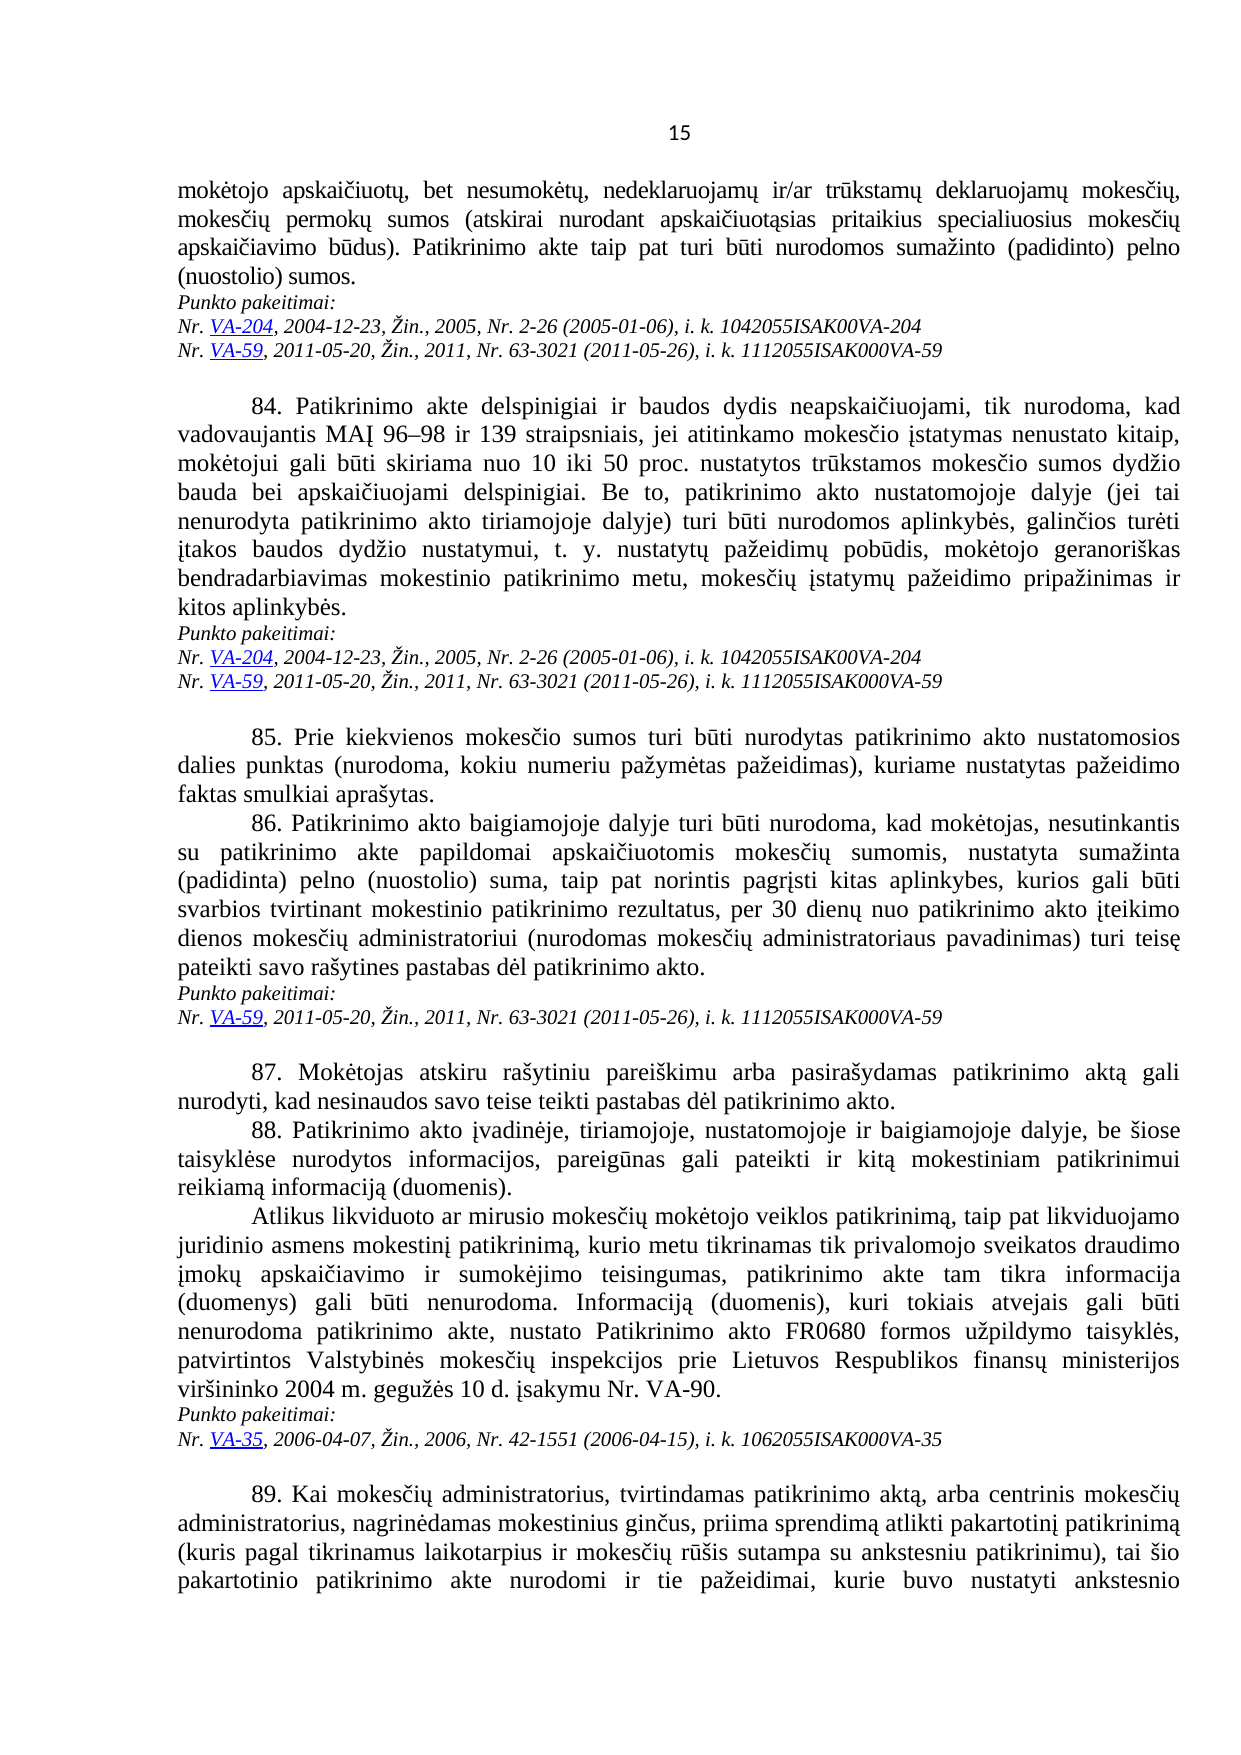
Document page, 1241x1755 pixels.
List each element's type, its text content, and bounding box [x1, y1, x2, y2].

text Nr. VA-59, 2011-05-20, Žin., 2011, Nr. 63-3021 (2011-05-26), i. k. 1112055ISAK000VA-59 [177, 669, 1181, 693]
text Nr. VA-204, 2004-12-23, Žin., 2005, Nr. 2-26 (2005-01-06), i. k. 1042055ISAK00VA-204 [177, 645, 1181, 669]
text mokėtojo apskaičiuotų, bet nesumokėtų, nedeklaruojamų ir/ar trūkstamų deklaruojamų mokesčių, mokesčių permokų sumos (atskirai nurodant apskaičiuotąsias pritaikius specialiuosius mokesčių apskaičiavimo būdus). Patikrinimo akte taip pat turi būti nurodomos sumažinto (padidinto) pelno (nuostolio) sumos. [177, 175, 1181, 290]
text Atlikus likviduoto ar mirusio mokesčių mokėtojo veiklos patikrinimą, taip pat likviduojamo juridinio asmens mokestinį patikrinimą, kurio metu tikrinamas tik privalomojo sveikatos draudimo įmokų apskaičiavimo ir sumokėjimo teisingumas, patikrinimo akte tam tikra informacija (duomenys) gali būti nenurodoma. Informaciją (duomenis), kuri tokiais atvejais gali būti nenurodoma patikrinimo akte, nustato Patikrinimo akto FR0680 formos užpildymo taisyklės, patvirtintos Valstybinės mokesčių inspekcijos prie Lietuvos Respublikos finansų ministerijos viršininko 2004 m. gegužės 10 d. įsakymu Nr. VA-90. [177, 1201, 1181, 1402]
text 89. Kai mokesčių administratorius, tvirtindamas patikrinimo aktą, arba centrinis mokesčių administratorius, nagrinėdamas mokestinius ginčus, priima sprendimą atlikti pakartotinį patikrinimą (kuris pagal tikrinamus laikotarpius ir mokesčių rūšis sutampa su ankstesniu patikrinimu), tai šio pakartotinio patikrinimo akte nurodomi ir tie pažeidimai, kurie buvo nustatyti ankstesnio [177, 1479, 1181, 1594]
text Nr. VA-204, 2004-12-23, Žin., 2005, Nr. 2-26 (2005-01-06), i. k. 1042055ISAK00VA-204 [177, 314, 1181, 338]
text Punkto pakeitimai: [177, 1402, 1181, 1426]
text 84. Patikrinimo akte delspinigiai ir baudos dydis neapskaičiuojami, tik nurodoma, kad vadovaujantis MAĮ 96–98 ir 139 straipsniais, jei atitinkamo mokesčio įstatymas nenustato kitaip, mokėtojui gali būti skiriama nuo 10 iki 50 proc. nustatytos trūkstamos mokesčio sumos dydžio bauda bei apskaičiuojami delspinigiai. Be to, patikrinimo akto nustatomojoje dalyje (jei tai nenurodyta patikrinimo akto tiriamojoje dalyje) turi būti nurodomos aplinkybės, galinčios turėti įtakos baudos dydžio nustatymui, t. y. nustatytų pažeidimų pobūdis, mokėtojo geranoriškas bendradarbiavimas mokestinio patikrinimo metu, mokesčių įstatymų pažeidimo pripažinimas ir kitos aplinkybės. [177, 391, 1181, 621]
text Punkto pakeitimai: [177, 621, 1181, 645]
text Nr. VA-59, 2011-05-20, Žin., 2011, Nr. 63-3021 (2011-05-26), i. k. 1112055ISAK000VA-59 [177, 1004, 1181, 1029]
text Nr. VA-35, 2006-04-07, Žin., 2006, Nr. 42-1551 (2006-04-15), i. k. 1062055ISAK000VA-35 [177, 1426, 1181, 1451]
text Punkto pakeitimai: [177, 290, 1181, 314]
text 87. Mokėtojas atskiru rašytiniu pareiškimu arba pasirašydamas patikrinimo aktą gali nurodyti, kad nesinaudos savo teise teikti pastabas dėl patikrinimo akto. [177, 1057, 1181, 1115]
text Punkto pakeitimai: [177, 981, 1181, 1004]
text Nr. VA-59, 2011-05-20, Žin., 2011, Nr. 63-3021 (2011-05-26), i. k. 1112055ISAK000VA-59 [177, 338, 1181, 362]
text 85. Prie kiekvienos mokesčio sumos turi būti nurodytas patikrinimo akto nustatomosios dalies punktas (nurodoma, kokiu numeriu pažymėtas pažeidimas), kuriame nustatytas pažeidimo faktas smulkiai aprašytas. [177, 722, 1181, 808]
text 88. Patikrinimo akto įvadinėje, tiriamojoje, nustatomojoje ir baigiamojoje dalyje, be šiose taisyklėse nurodytos informacijos, pareigūnas gali pateikti ir kitą mokestiniam patikrinimui reikiamą informaciją (duomenis). [177, 1115, 1181, 1201]
text 86. Patikrinimo akto baigiamojoje dalyje turi būti nurodoma, kad mokėtojas, nesutinkantis su patikrinimo akte papildomai apskaičiuotomis mokesčių sumomis, nustatyta sumažinta (padidinta) pelno (nuostolio) suma, taip pat norintis pagrįsti kitas aplinkybes, kurios gali būti svarbios tvirtinant mokestinio patikrinimo rezultatus, per 30 dienų nuo patikrinimo akto įteikimo dienos mokesčių administratoriui (nurodomas mokesčių administratoriaus pavadinimas) turi teisę pateikti savo rašytines pastabas dėl patikrinimo akto. [177, 808, 1181, 981]
